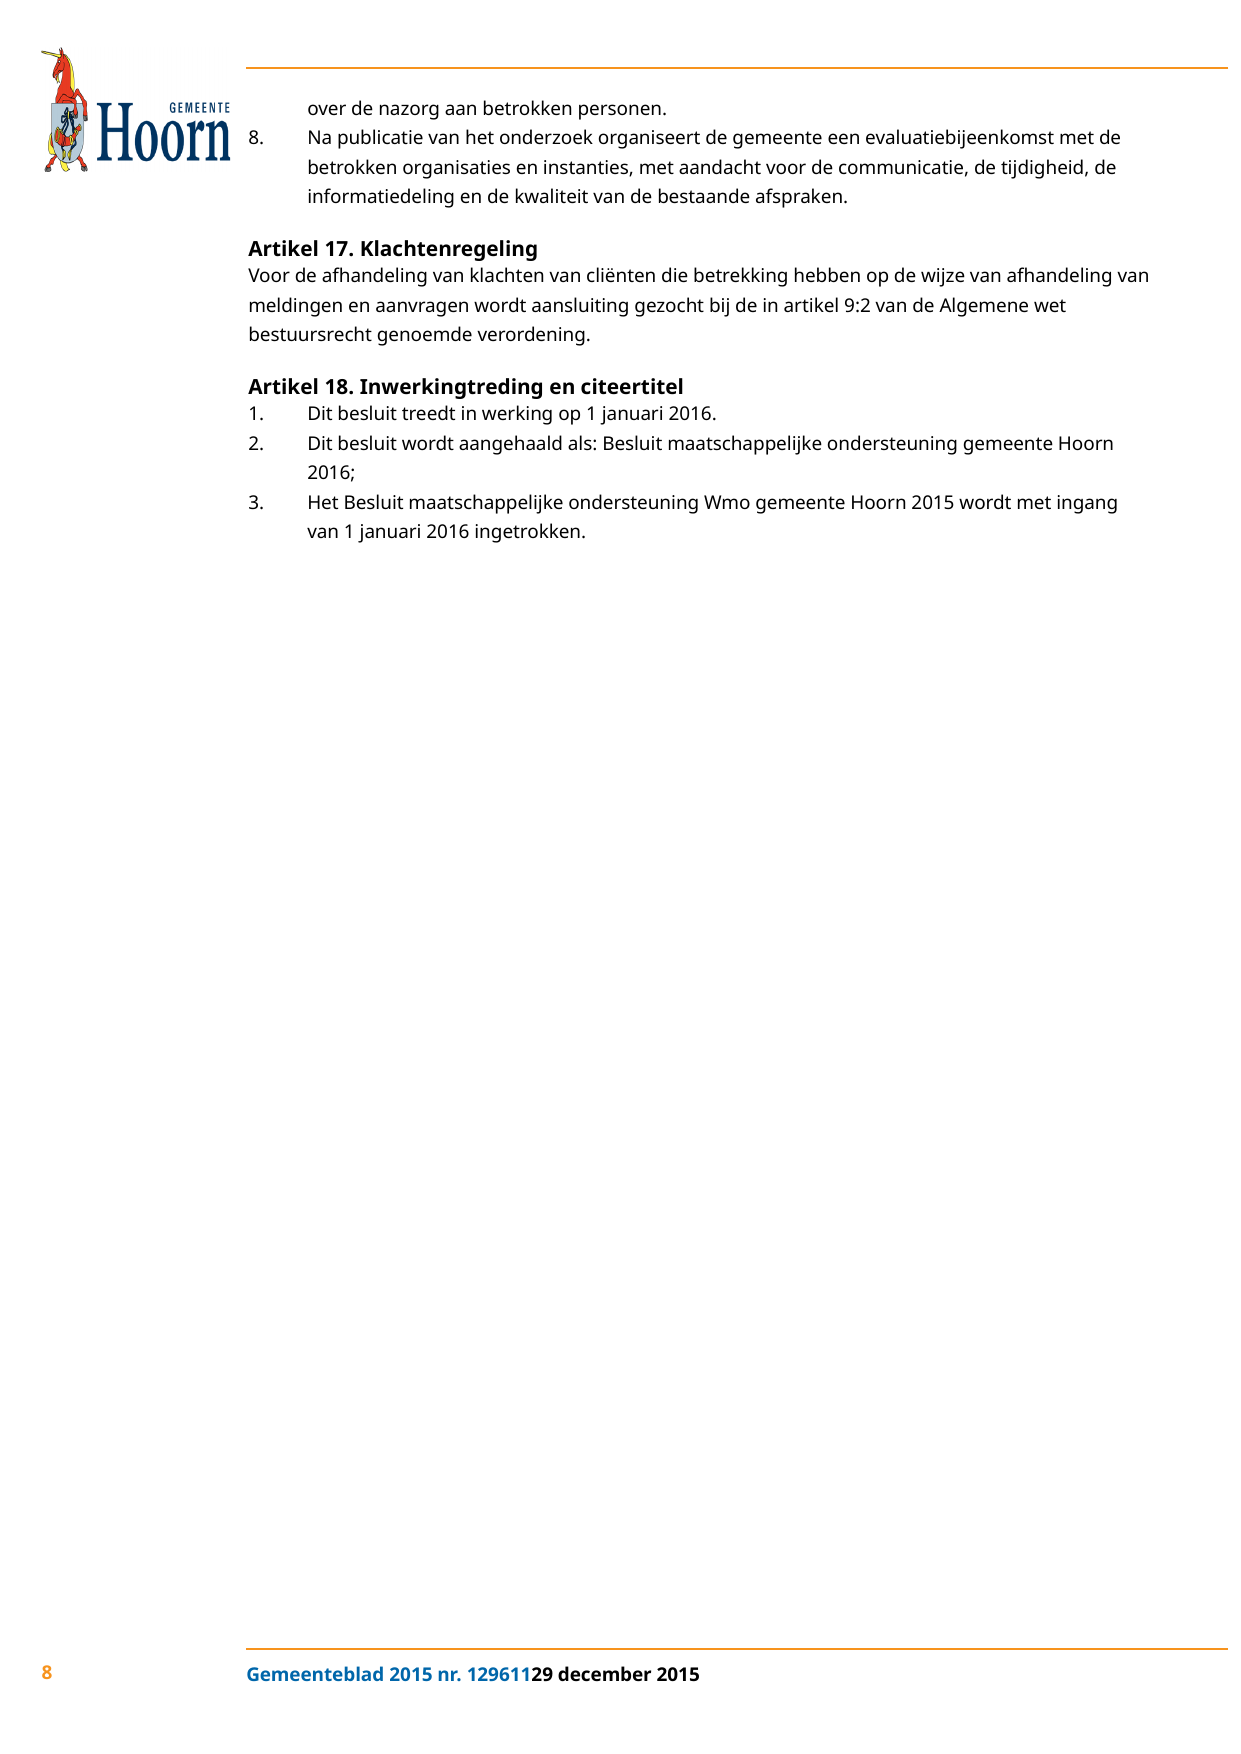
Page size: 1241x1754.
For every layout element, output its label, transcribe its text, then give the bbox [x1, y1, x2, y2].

text Artikel 18. Inwerkingtreding en citeertitel [248, 372, 1152, 400]
list Het Besluit maatschappelijke ondersteuning Wmo gemeente Hoorn 2015 wordt met ingang van 1 januari 2016 ingetrokken. [248, 489, 1152, 544]
list over de nazorg aan betrokken personen. [248, 95, 1152, 121]
picture [41, 47, 231, 172]
list Na publicatie van het onderzoek organiseert de gemeente een evaluatiebijeenkomst met de betrokken organisaties en instanties, met aandacht voor de communicatie, de tijdigheid, de informatiedeling en de kwaliteit van de bestaande afspraken. [248, 124, 1152, 209]
text Voor de afhandeling van klachten van cliënten die betrekking hebben op de wijze van afhandeling van meldingen en aanvragen wordt aansluiting gezocht bij de in artikel 9:2 van de Algemene wet bestuursrecht genoemde verordening. [248, 262, 1152, 347]
text Artikel 17. Klachtenregeling [248, 234, 1152, 262]
list Dit besluit wordt aangehaald als: Besluit maatschappelijke ondersteuning gemeente Hoorn 2016; [248, 430, 1152, 485]
list Dit besluit treedt in werking op 1 januari 2016. [248, 400, 1152, 426]
